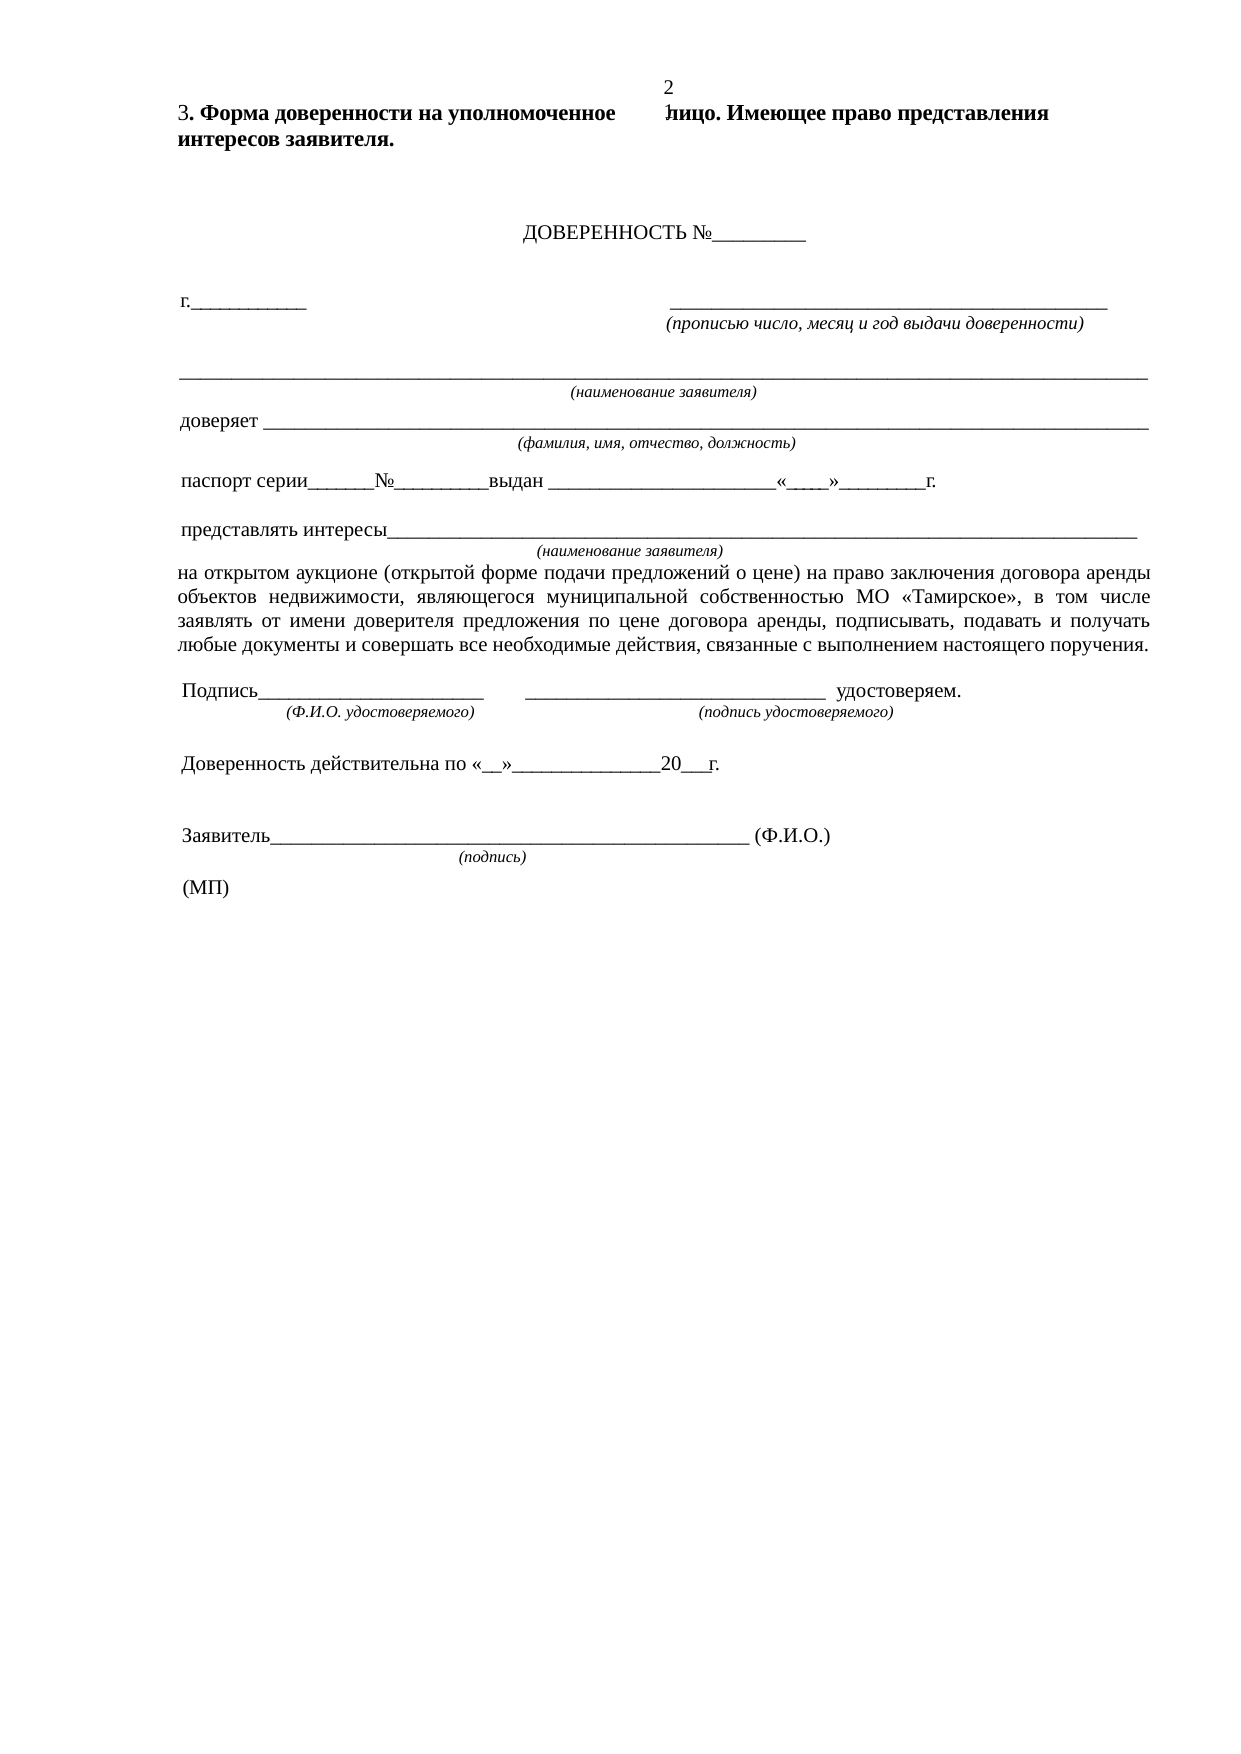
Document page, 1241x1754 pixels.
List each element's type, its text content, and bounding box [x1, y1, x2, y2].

text паспорт серии № выдан « » г. [181, 468, 1152, 492]
text на открытом аукционе (открытой форме подачи предложений о цене) на право заключения договора аренды объектов недвижимости, являющегося муниципальной собственностью МО «Тамирское», в том числе заявлять от имени доверителя предложения по цене договора аренды, подписывать, подавать и получать любые документы и совершать все необходимые действия, связанные с выполнением настоящего поручения. [177, 560, 1152, 656]
text (наименование заявителя) [177, 382, 1152, 401]
text (прописью число, месяц и год выдачи доверенности) [666, 312, 1152, 333]
text ДОВЕРЕННОСТЬ №_________ [177, 220, 1152, 244]
text (фамилия, имя, отчество, должность) [177, 432, 1138, 452]
text (МП) [182, 875, 1152, 899]
text (наименование заявителя) [537, 541, 1152, 560]
text Доверенность действительна по « » 20__ г. [181, 751, 1152, 775]
text г. __________________________________________ [180, 288, 1152, 312]
text Заявитель______________________________________________ (Ф.И.О.) [182, 823, 1152, 847]
text доверяет _____________________________________________________________________________________ [180, 408, 1152, 432]
text Подпись удостоверяем. [182, 678, 1152, 702]
text представлять интересы________________________________________________________________________ [181, 517, 1152, 541]
text _____________________________________________________________________________________________ [177, 358, 1152, 382]
text (подпись) [458, 847, 1152, 866]
text (Ф.И.О. удостоверяемого) (подпись удостоверяемого) [286, 702, 1152, 721]
text 3. Форма доверенности на уполномоченное лицо. Имеющее право представления интересов заявителя. [177, 99, 1152, 152]
